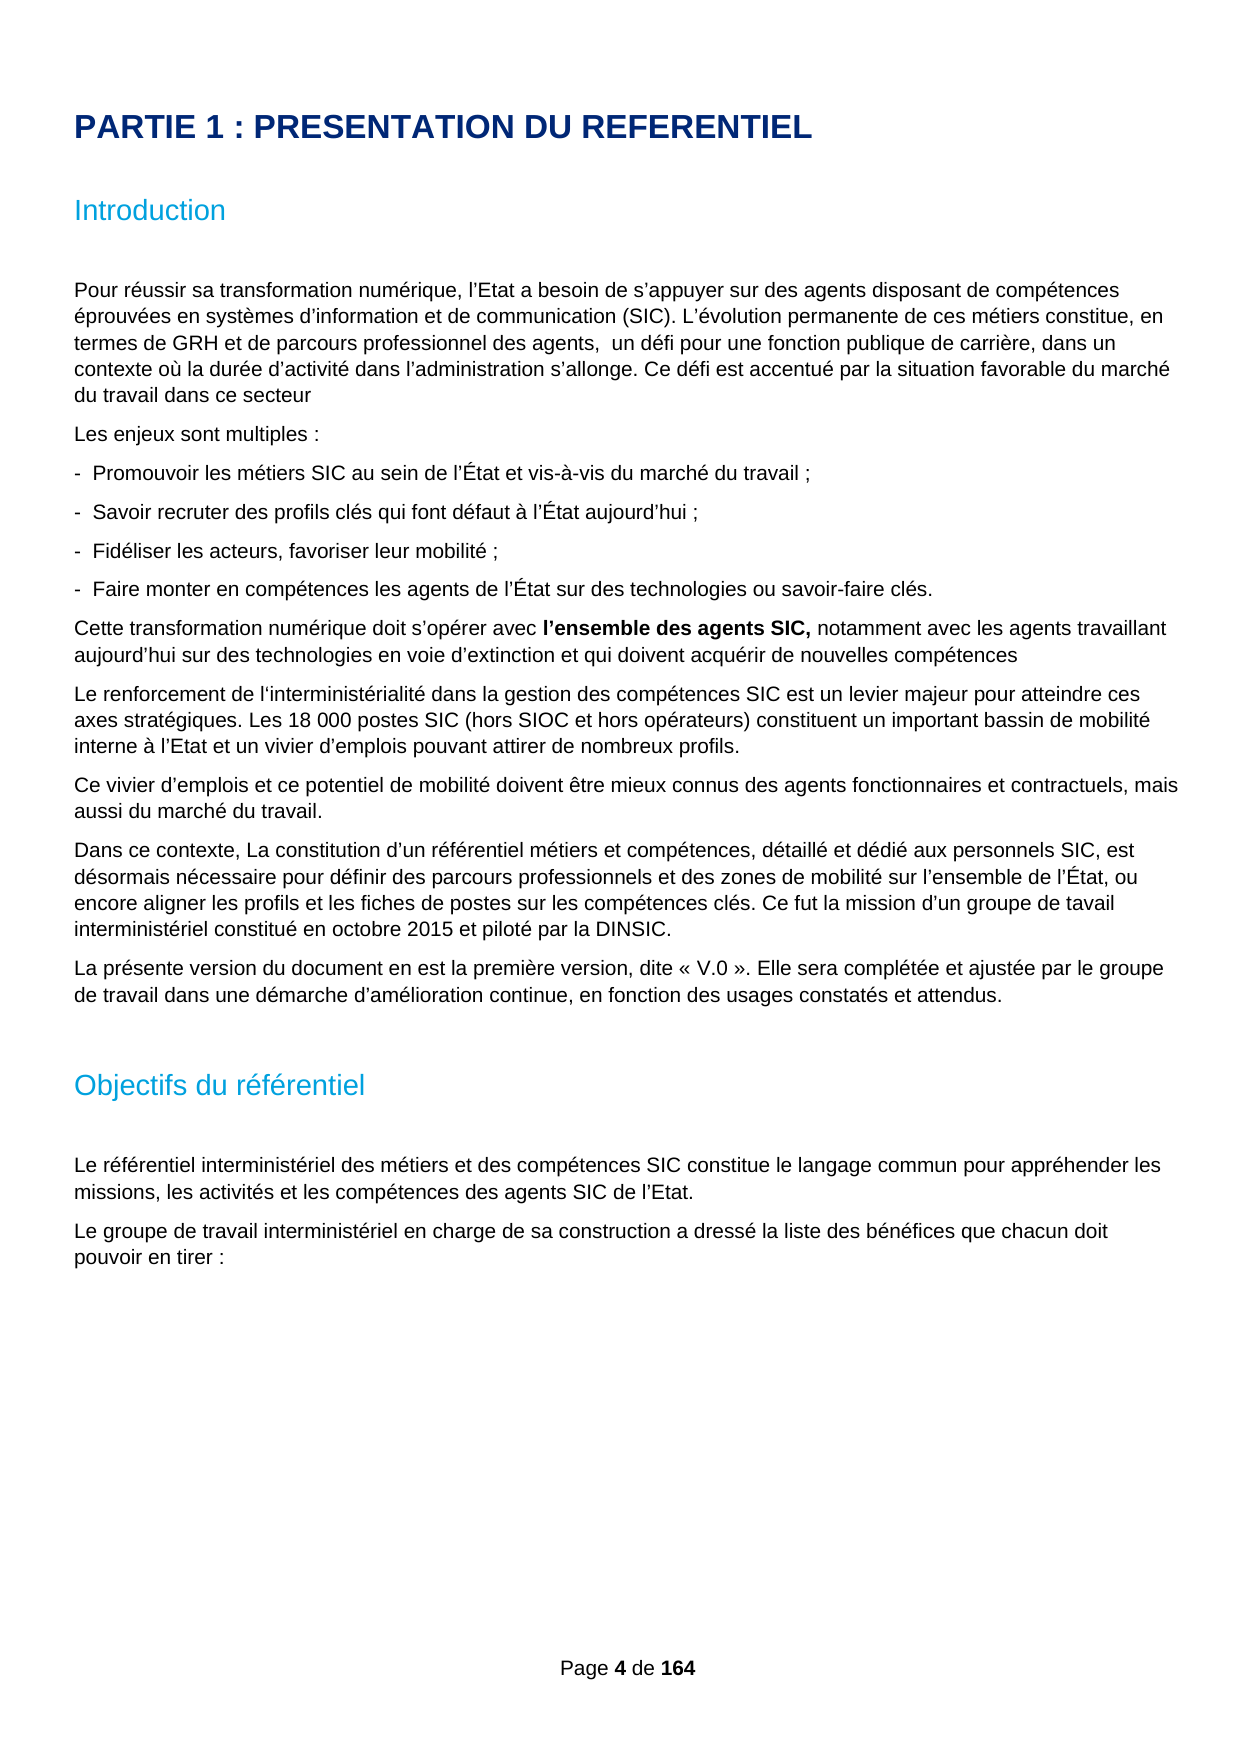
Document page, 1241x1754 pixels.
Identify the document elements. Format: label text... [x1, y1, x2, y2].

text Le renforcement de l‘interministérialité dans la gestion des compétences SIC est un levier majeur pour atteindre ces axes stratégiques. Les 18 000 postes SIC (hors SIOC et hors opérateurs) constituent un important bassin de mobilité interne à l’Etat et un vivier d’emplois pouvant attirer de nombreux profils. [74, 681, 1181, 758]
text Dans ce contexte, La constitution d’un référentiel métiers et compétences, détaillé et dédié aux personnels SIC, est désormais nécessaire pour définir des parcours professionnels et des zones de mobilité sur l’ensemble de l’État, ou encore aligner les profils et les fiches de postes sur les compétences clés. Ce fut la mission d’un groupe de tavail interministériel constitué en octobre 2015 et piloté par la DINSIC. [74, 838, 1181, 941]
text - Savoir recruter des profils clés qui font défaut à l’État aujourd’hui ; [74, 499, 1181, 523]
text Le référentiel interministériel des métiers et des compétences SIC constitue le langage commun pour appréhender les missions, les activités et les compétences des agents SIC de l’Etat. [74, 1153, 1181, 1204]
text Objectifs du référentiel [74, 1068, 1181, 1102]
text Cette transformation numérique doit s’opérer avec l’ensemble des agents SIC, notamment avec les agents travaillant aujourd’hui sur des technologies en voie d’extinction et qui doivent acquérir de nouvelles compétences [74, 616, 1181, 666]
text - Faire monter en compétences les agents de l’État sur des technologies ou savoir-faire clés. [74, 577, 1181, 601]
subtitle PARTIE 1 : PRESENTATION DU REFERENTIEL [74, 107, 1181, 146]
text - Fidéliser les acteurs, favoriser leur mobilité ; [74, 538, 1181, 562]
text La présente version du document en est la première version, dite « V.0 ». Elle sera complétée et ajustée par le groupe de travail dans une démarche d’amélioration continue, en fonction des usages constatés et attendus. [74, 956, 1181, 1006]
text Pour réussir sa transformation numérique, l’Etat a besoin de s’appuyer sur des agents disposant de compétences éprouvées en systèmes d’information et de communication (SIC). L’évolution permanente de ces métiers constitue, en termes de GRH et de parcours professionnel des agents, un défi pour une fonction publique de carrière, dans un contexte où la durée d’activité dans l’administration s’allonge. Ce défi est accentué par la situation favorable du marché du travail dans ce secteur [74, 278, 1181, 407]
text Ce vivier d’emplois et ce potentiel de mobilité doivent être mieux connus des agents fonctionnaires et contractuels, mais aussi du marché du travail. [74, 773, 1181, 823]
text - Promouvoir les métiers SIC au sein de l’État et vis-à-vis du marché du travail ; [74, 461, 1181, 485]
subtitle Introduction [74, 193, 1181, 226]
text Le groupe de travail interministériel en charge de sa construction a dressé la liste des bénéfices que chacun doit pouvoir en tirer : [74, 1218, 1181, 1269]
text Les enjeux sont multiples : [74, 422, 1181, 446]
